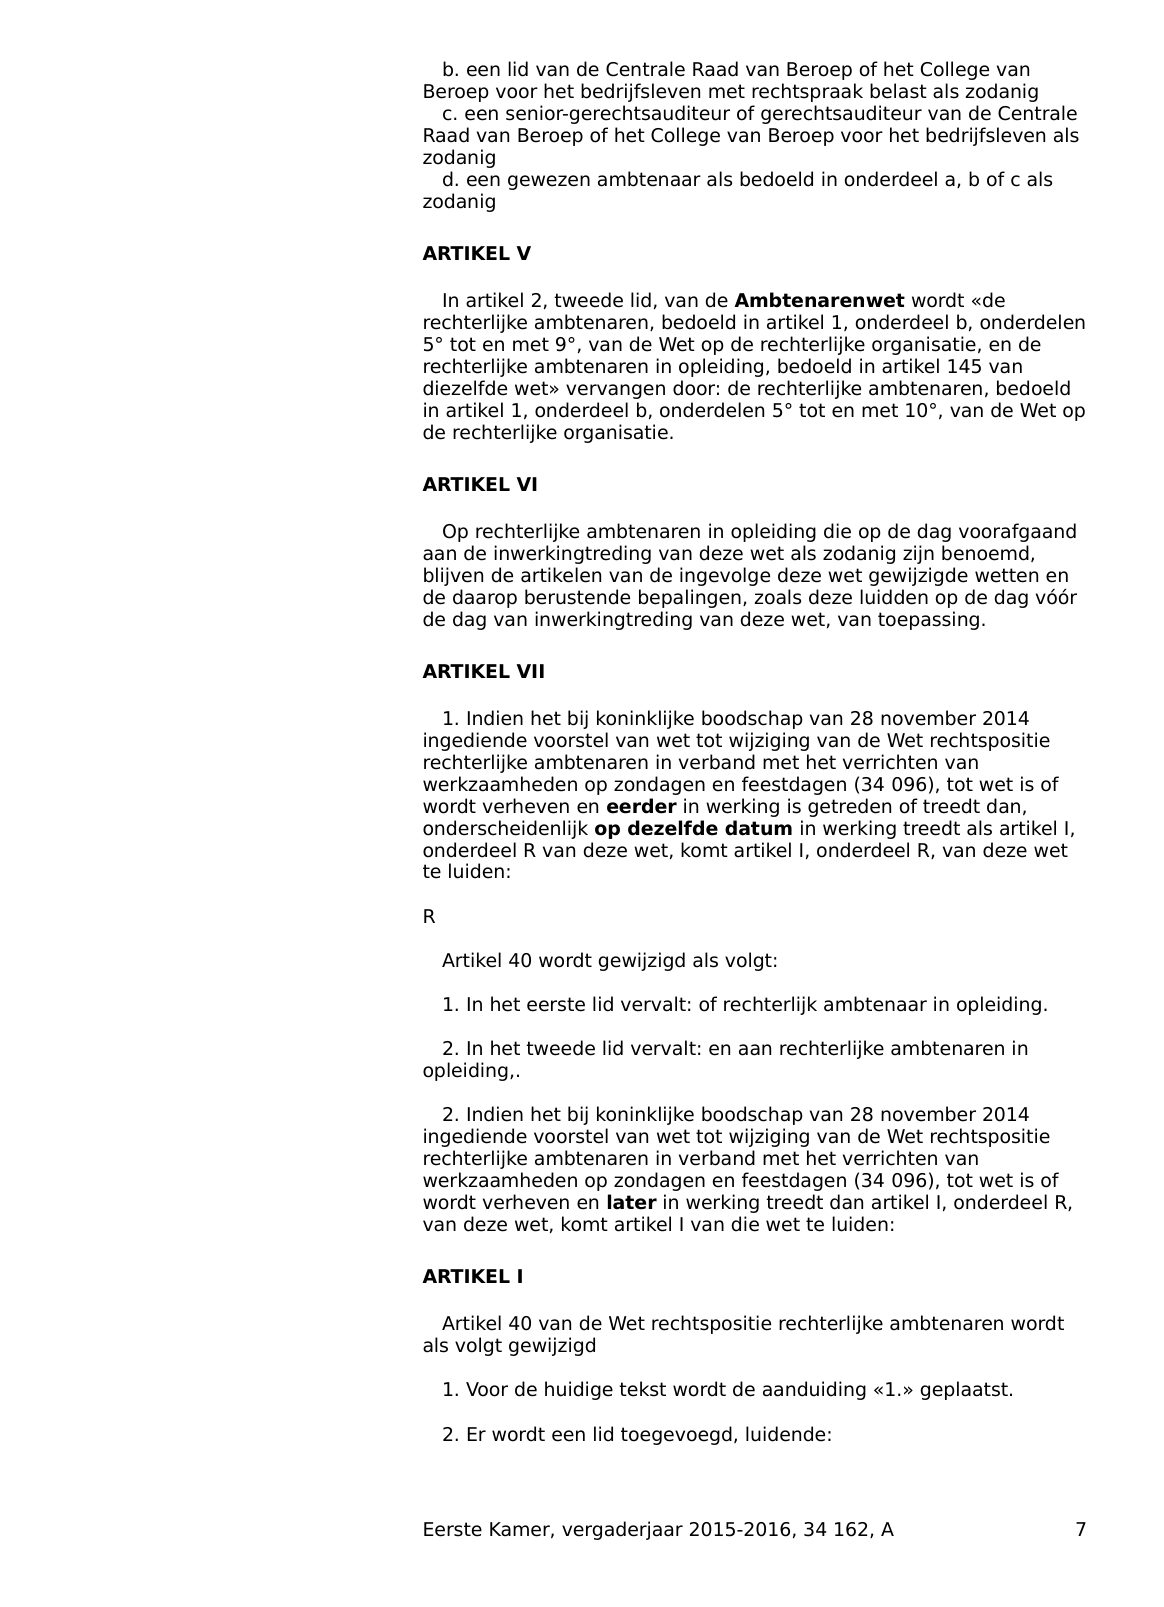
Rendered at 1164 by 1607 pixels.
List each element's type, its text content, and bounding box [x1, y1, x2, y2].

text 1. Voor de huidige tekst wordt de aanduiding «1.» geplaatst. [422, 1379, 1087, 1401]
text Op rechterlijke ambtenaren in opleiding die op de dag voorafgaand aan de inwerkingtreding van deze wet als zodanig zijn benoemd, blijven de artikelen van de ingevolge deze wet gewijzigde wetten en de daarop berustende bepalingen, zoals deze luidden op de dag vóór de dag van inwerkingtreding van deze wet, van toepassing. [422, 521, 1087, 631]
text c. een senior-gerechtsauditeur of gerechtsauditeur van de Centrale Raad van Beroep of het College van Beroep voor het bedrijfsleven als zodanig [422, 103, 1087, 169]
text 1. Indien het bij koninklijke boodschap van 28 november 2014 ingediende voorstel van wet tot wijziging van de Wet rechtspositie rechterlijke ambtenaren in verband met het verrichten van werkzaamheden op zondagen en feestdagen (34 096), tot wet is of wordt verheven en eerder in werking is getreden of treedt dan, onderscheidenlijk op dezelfde datum in werking treedt als artikel I, onderdeel R van deze wet, komt artikel I, onderdeel R, van deze wet te luiden: [422, 708, 1087, 883]
text b. een lid van de Centrale Raad van Beroep of het College van Beroep voor het bedrijfsleven met rechtspraak belast als zodanig [422, 59, 1087, 103]
text 2. In het tweede lid vervalt: en aan rechterlijke ambtenaren in opleiding,. [422, 1038, 1087, 1082]
subtitle ARTIKEL VI [422, 474, 1087, 496]
text 2. Er wordt een lid toegevoegd, luidende: [422, 1423, 1087, 1445]
subtitle ARTIKEL I [422, 1266, 1087, 1288]
text R [422, 906, 1087, 928]
subtitle ARTIKEL VII [422, 661, 1087, 683]
text 1. In het eerste lid vervalt: of rechterlijk ambtenaar in opleiding. [422, 994, 1087, 1016]
text 2. Indien het bij koninklijke boodschap van 28 november 2014 ingediende voorstel van wet tot wijziging van de Wet rechtspositie rechterlijke ambtenaren in verband met het verrichten van werkzaamheden op zondagen en feestdagen (34 096), tot wet is of wordt verheven en later in werking treedt dan artikel I, onderdeel R, van deze wet, komt artikel I van die wet te luiden: [422, 1104, 1087, 1236]
text d. een gewezen ambtenaar als bedoeld in onderdeel a, b of c als zodanig [422, 169, 1087, 213]
text Artikel 40 wordt gewijzigd als volgt: [422, 950, 1087, 972]
subtitle ARTIKEL V [422, 243, 1087, 265]
text Artikel 40 van de Wet rechtspositie rechterlijke ambtenaren wordt als volgt gewijzigd [422, 1313, 1087, 1357]
text In artikel 2, tweede lid, van de Ambtenarenwet wordt «de rechterlijke ambtenaren, bedoeld in artikel 1, onderdeel b, onderdelen 5° tot en met 9°, van de Wet op de rechterlijke organisatie, en de rechterlijke ambtenaren in opleiding, bedoeld in artikel 145 van diezelfde wet» vervangen door: de rechterlijke ambtenaren, bedoeld in artikel 1, onderdeel b, onderdelen 5° tot en met 10°, van de Wet op de rechterlijke organisatie. [422, 290, 1087, 444]
